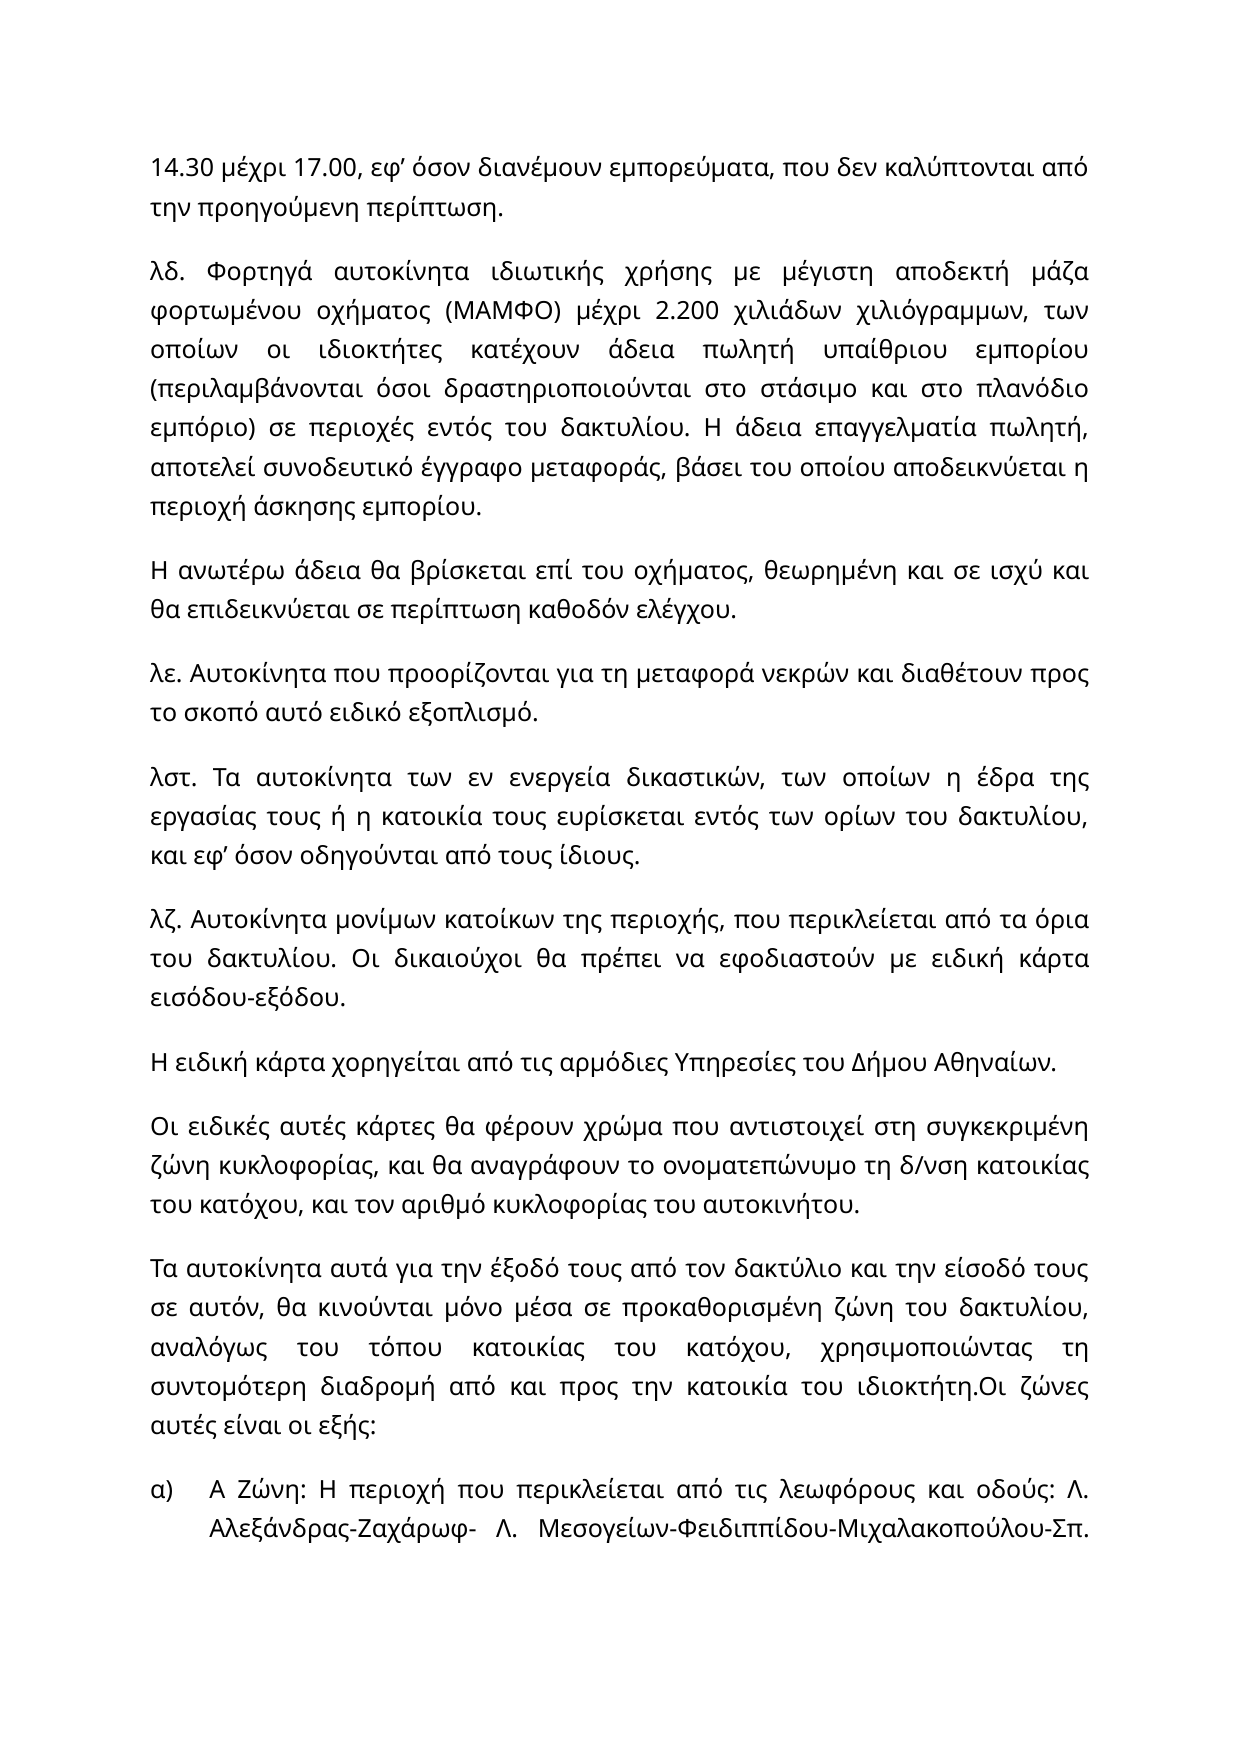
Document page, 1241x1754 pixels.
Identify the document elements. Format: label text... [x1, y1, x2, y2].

text λδ. Φορτηγά αυτοκίνητα ιδιωτικής χρήσης με μέγιστη αποδεκτή μάζα φορτωμένου οχήματος (ΜΑΜΦΟ) μέχρι 2.200 χιλιάδων χιλιόγραμμων, των οποίων οι ιδιοκτήτες κατέχουν άδεια πωλητή υπαίθριου εμπορίου (περιλαμβάνονται όσοι δραστηριοποιούνται στο στάσιμο και στο πλανόδιο εμπόριο) σε περιοχές εντός του δακτυλίου. Η άδεια επαγγελματία πωλητή, αποτελεί συνοδευτικό έγγραφο μεταφοράς, βάσει του οποίου αποδεικνύεται η περιοχή άσκησης εμπορίου. [150, 253, 1090, 522]
text λζ. Αυτοκίνητα μονίμων κατοίκων της περιοχής, που περικλείεται από τα όρια του δακτυλίου. Οι δικαιούχοι θα πρέπει να εφοδιαστούν με ειδική κάρτα εισόδου-εξόδου. [150, 902, 1090, 1014]
text Η ανωτέρω άδεια θα βρίσκεται επί του οχήματος, θεωρημένη και σε ισχύ και θα επιδεικνύεται σε περίπτωση καθοδόν ελέγχου. [150, 552, 1090, 626]
list α) Α Ζώνη: Η περιοχή που περικλείεται από τις λεωφόρους και οδούς: Λ. Αλεξάνδρας-Ζαχάρωφ- Λ. Μεσογείων-Φειδιππίδου-Μιχαλακοπούλου-Σπ. [150, 1472, 1090, 1545]
text λστ. Τα αυτοκίνητα των εν ενεργεία δικαστικών, των οποίων η έδρα της εργασίας τους ή η κατοικία τους ευρίσκεται εντός των ορίων του δακτυλίου, και εφ’ όσον οδηγούνται από τους ίδιους. [150, 759, 1090, 872]
text 14.30 μέχρι 17.00, εφ’ όσον διανέμουν εμπορεύματα, που δεν καλύπτονται από την προηγούμενη περίπτωση. [150, 150, 1090, 223]
text λε. Αυτοκίνητα που προορίζονται για τη μεταφορά νεκρών και διαθέτουν προς το σκοπό αυτό ειδικό εξοπλισμό. [150, 656, 1090, 729]
text Οι ειδικές αυτές κάρτες θα φέρουν χρώμα που αντιστοιχεί στη συγκεκριμένη ζώνη κυκλοφορίας, και θα αναγράφουν το ονοματεπώνυμο τη δ/νση κατοικίας του κατόχου, και τον αριθμό κυκλοφορίας του αυτοκινήτου. [150, 1108, 1090, 1221]
text Η ειδική κάρτα χορηγείται από τις αρμόδιες Υπηρεσίες του Δήμου Αθηναίων. [150, 1044, 1090, 1078]
text Τα αυτοκίνητα αυτά για την έξοδό τους από τον δακτύλιο και την είσοδό τους σε αυτόν, θα κινούνται μόνο μέσα σε προκαθορισμένη ζώνη του δακτυλίου, αναλόγως του τόπου κατοικίας του κατόχου, χρησιμοποιώντας τη συντομότερη διαδρομή από και προς την κατοικία του ιδιοκτήτη.Οι ζώνες αυτές είναι οι εξής: [150, 1251, 1090, 1442]
